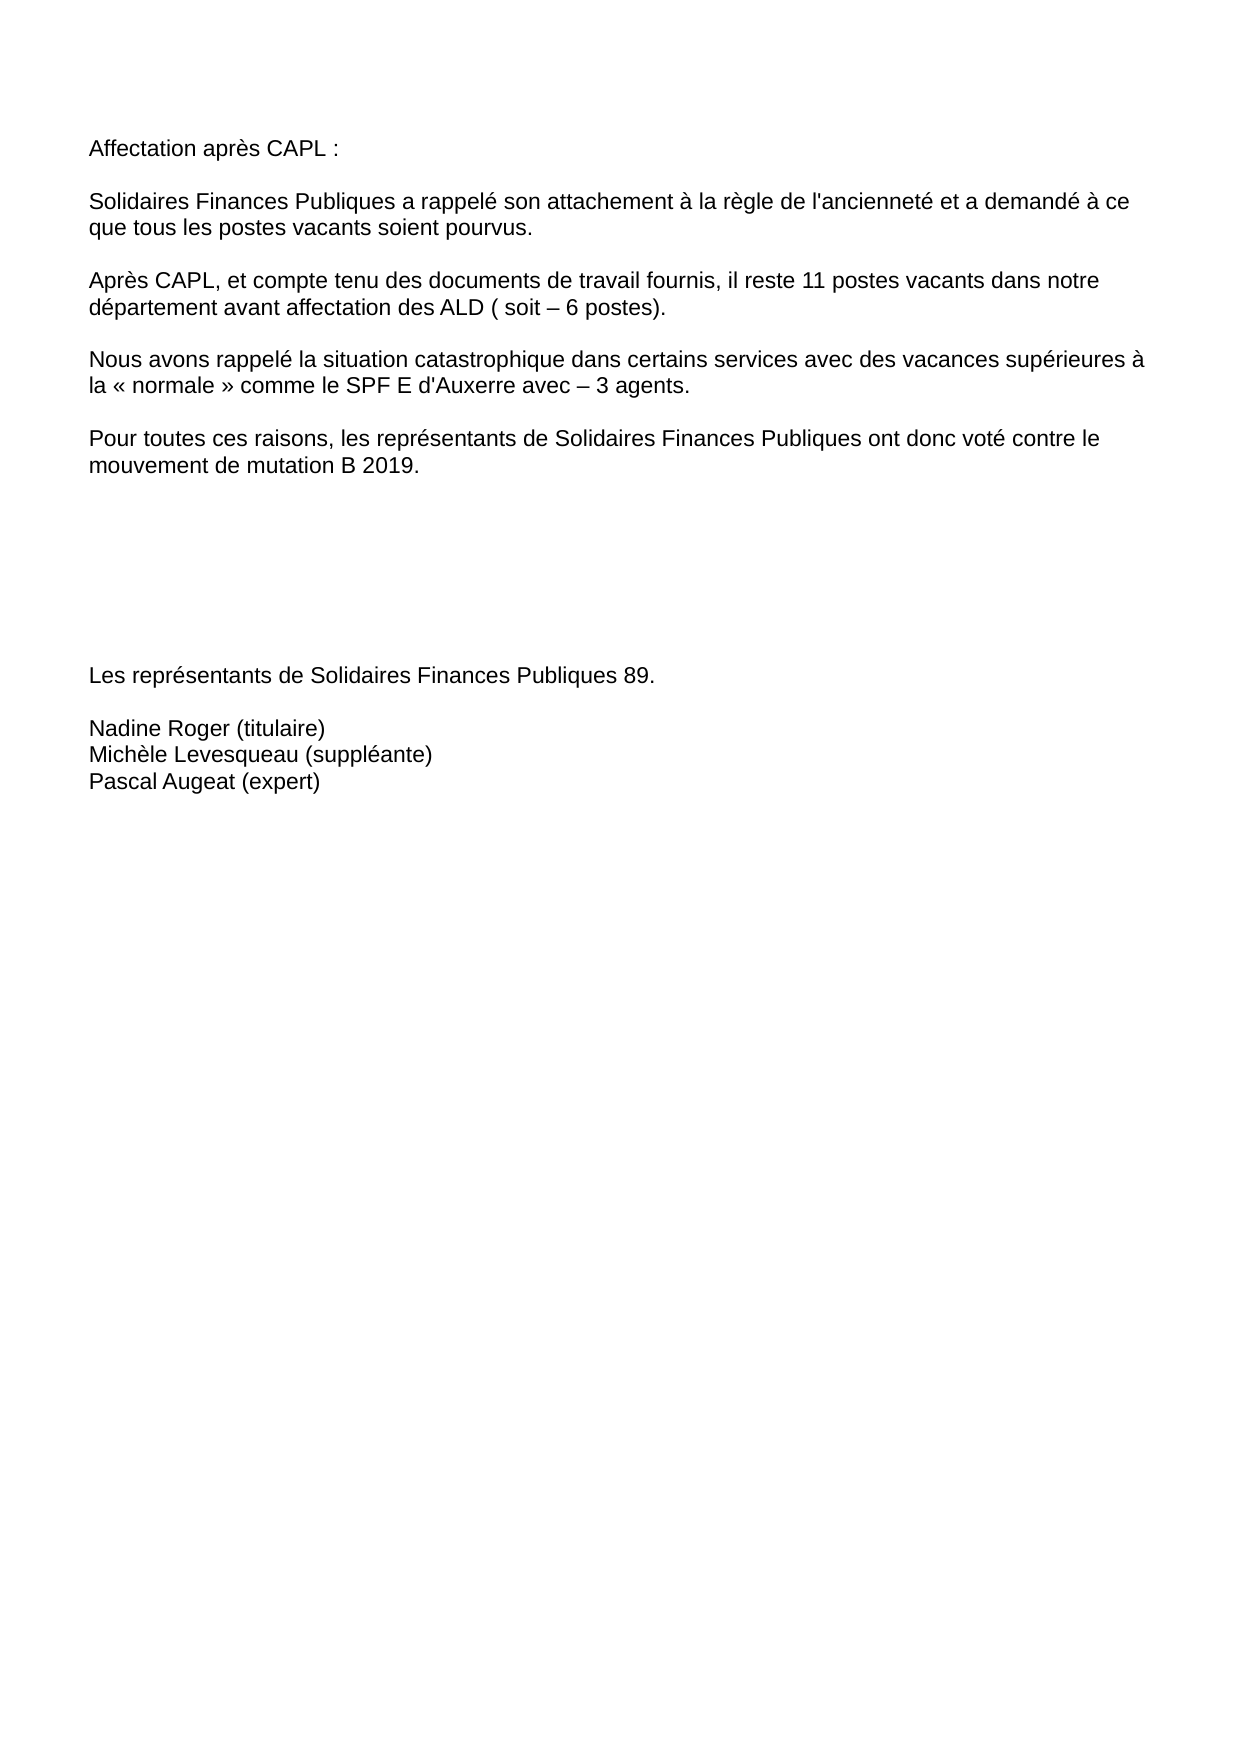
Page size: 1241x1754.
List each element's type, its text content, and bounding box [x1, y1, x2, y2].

text Les représentants de Solidaires Finances Publiques 89. [88, 662, 1152, 689]
text Après CAPL, et compte tenu des documents de travail fournis, il reste 11 postes vacants dans notre département avant affectation des ALD ( soit – 6 postes). [88, 267, 1152, 320]
text Nous avons rappelé la situation catastrophique dans certains services avec des vacances supérieures à la « normale » comme le SPF E d'Auxerre avec – 3 agents. [88, 346, 1152, 399]
text Pascal Augeat (expert) [88, 768, 1152, 794]
text Solidaires Finances Publiques a rappelé son attachement à la règle de l'ancienneté et a demandé à ce que tous les postes vacants soient pourvus. [88, 188, 1152, 241]
text Pour toutes ces raisons, les représentants de Solidaires Finances Publiques ont donc voté contre le mouvement de mutation B 2019. [88, 425, 1152, 478]
text Nadine Roger (titulaire) [88, 715, 1152, 741]
text Michèle Levesqueau (suppléante) [88, 741, 1152, 768]
text Affectation après CAPL : [88, 135, 1152, 162]
